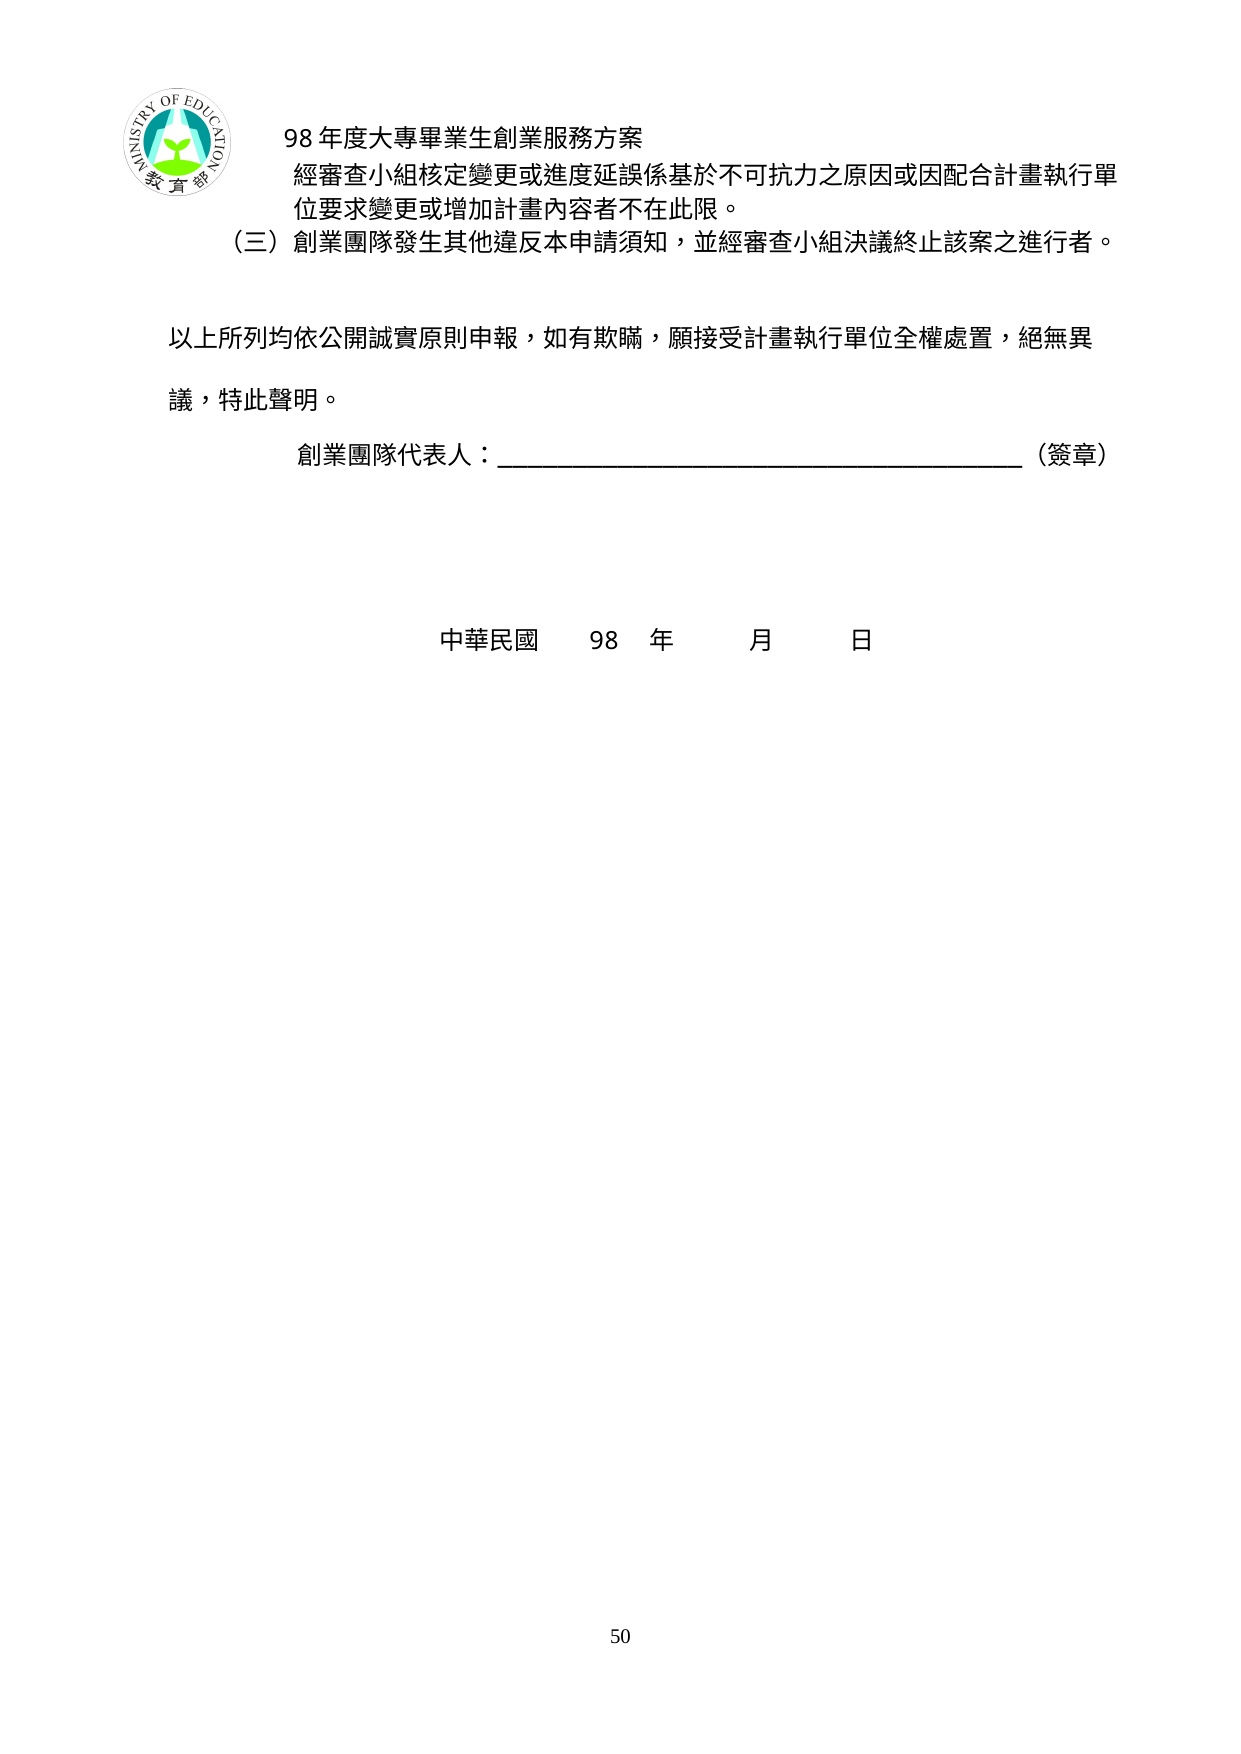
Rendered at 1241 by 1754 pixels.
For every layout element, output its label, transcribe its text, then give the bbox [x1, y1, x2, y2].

text 經審查小組核定變更或進度延誤係基於不可抗力之原因或因配合計畫執行單位要求變更或增加計畫內容者不在此限。 [218, 158, 1122, 225]
text 創業團隊代表人：___________________________________（簽章） [118, 436, 1122, 472]
text 中華民國 98 年 月 日 [118, 597, 1120, 659]
text 議，特此聲明。 [118, 354, 1122, 417]
text 以上所列均依公開誠實原則申報，如有欺瞞，願接受計畫執行單位全權處置，絕無異 [118, 292, 1122, 354]
text （三）創業團隊發生其他違反本申請須知，並經審查小組決議終止該案之進行者。 [218, 225, 1122, 259]
